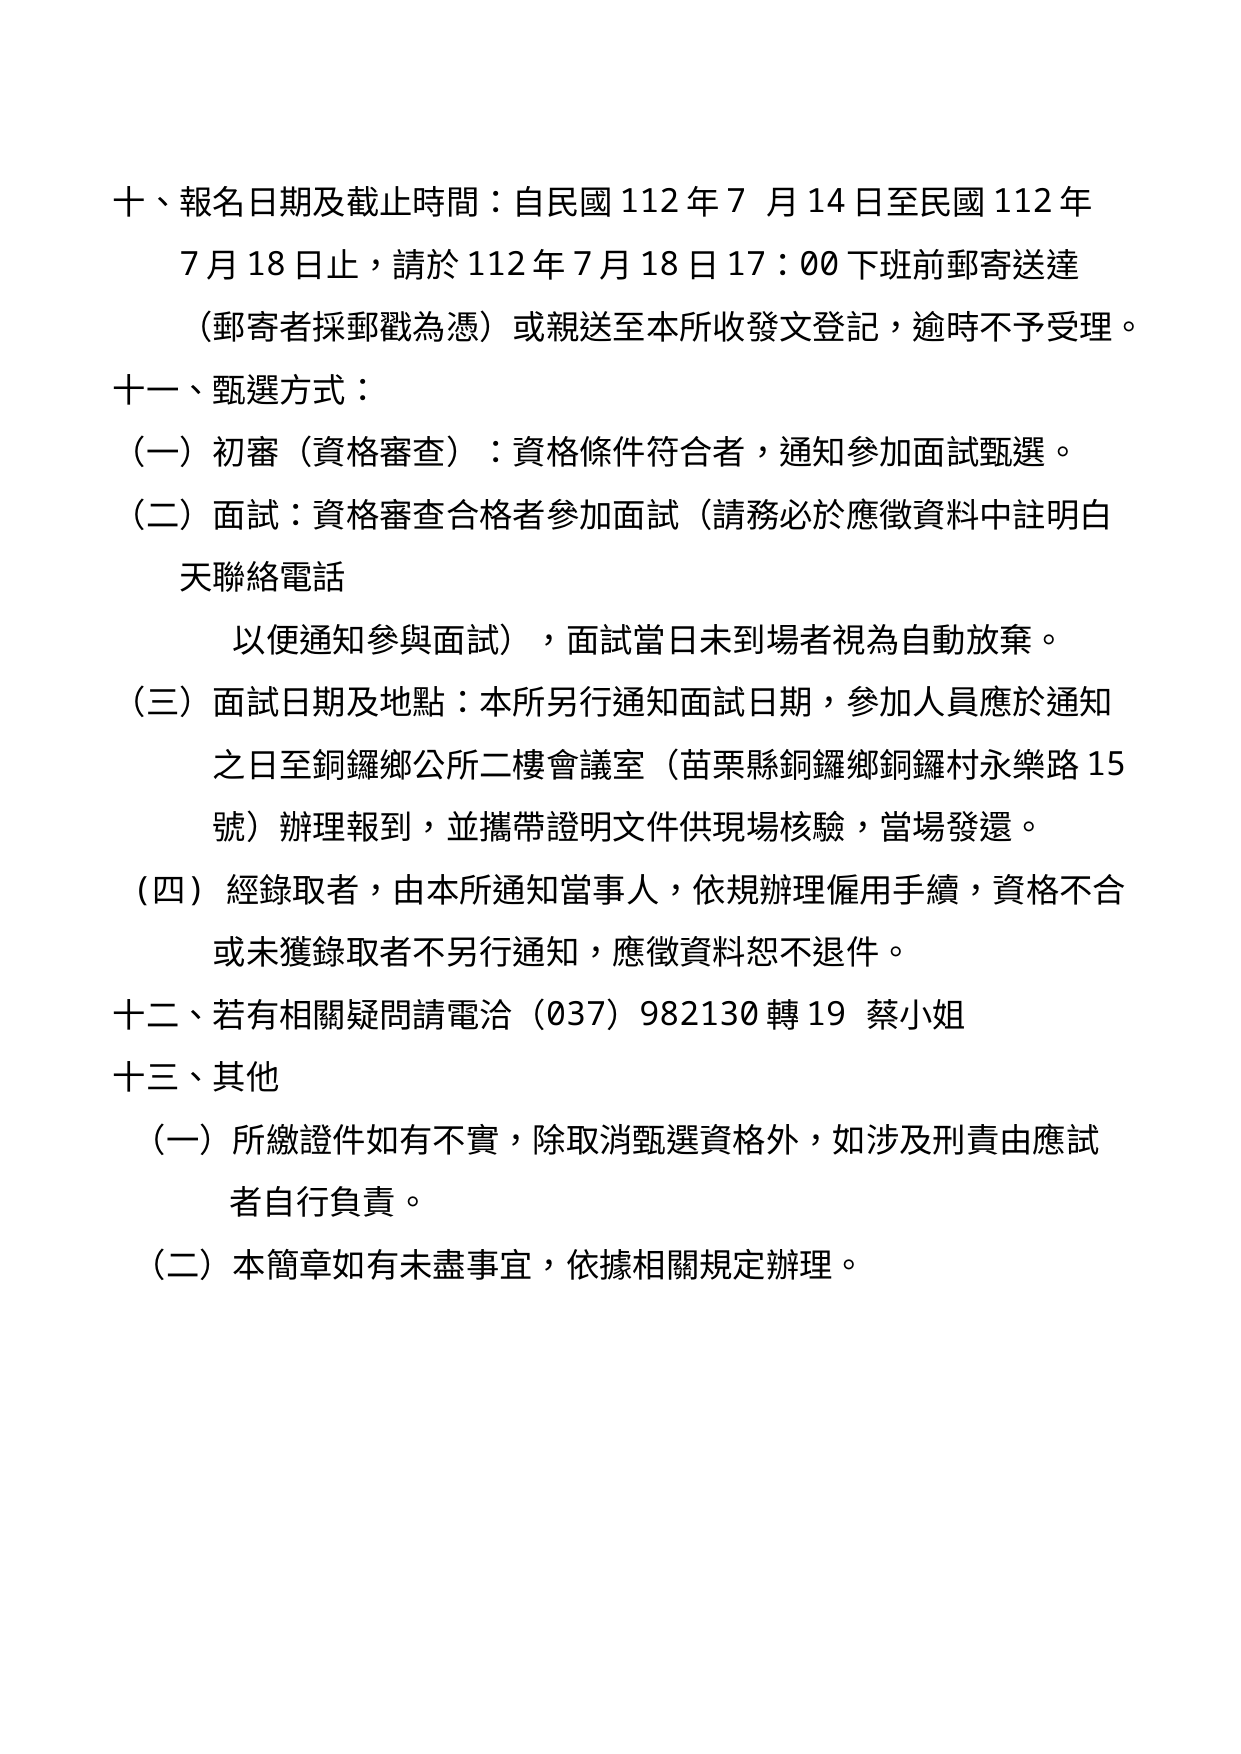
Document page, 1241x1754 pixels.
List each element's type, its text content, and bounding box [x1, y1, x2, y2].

text 十、報名日期及截止時間：自民國112年7 月14日至民國112年 7月18日止，請於112年7月18日17：00下班前郵寄送達（郵寄者採郵戳為憑）或親送至本所收發文登記，逾時不予受理。 [112, 158, 1128, 346]
text （一）初審（資格審查）：資格條件符合者，通知參加面試甄選。 [112, 408, 1128, 471]
text （二）本簡章如有未盡事宜，依據相關規定辦理。 [112, 1221, 1128, 1283]
text 十三、其他 [112, 1033, 1128, 1096]
text （二）面試：資格審查合格者參加面試（請務必於應徵資料中註明白天聯絡電話 [112, 471, 1128, 596]
text （三）面試日期及地點：本所另行通知面試日期，參加人員應於通知之日至銅鑼鄉公所二樓會議室（苗栗縣銅鑼鄉銅鑼村永樂路15號）辦理報到，並攜帶證明文件供現場核驗，當場發還。 [112, 658, 1128, 846]
text (四) 經錄取者，由本所通知當事人，依規辦理僱用手續，資格不合或未獲錄取者不另行通知，應徵資料恕不退件。 [112, 846, 1128, 971]
text 以便通知參與面試），面試當日未到場者視為自動放棄。 [112, 596, 1128, 658]
text 十二、若有相關疑問請電洽（037）982130轉19 蔡小姐 [112, 971, 1128, 1033]
text （一）所繳證件如有不實，除取消甄選資格外，如涉及刑責由應試者自行負責。 [112, 1096, 1128, 1221]
text 十一、甄選方式： [112, 346, 1128, 408]
